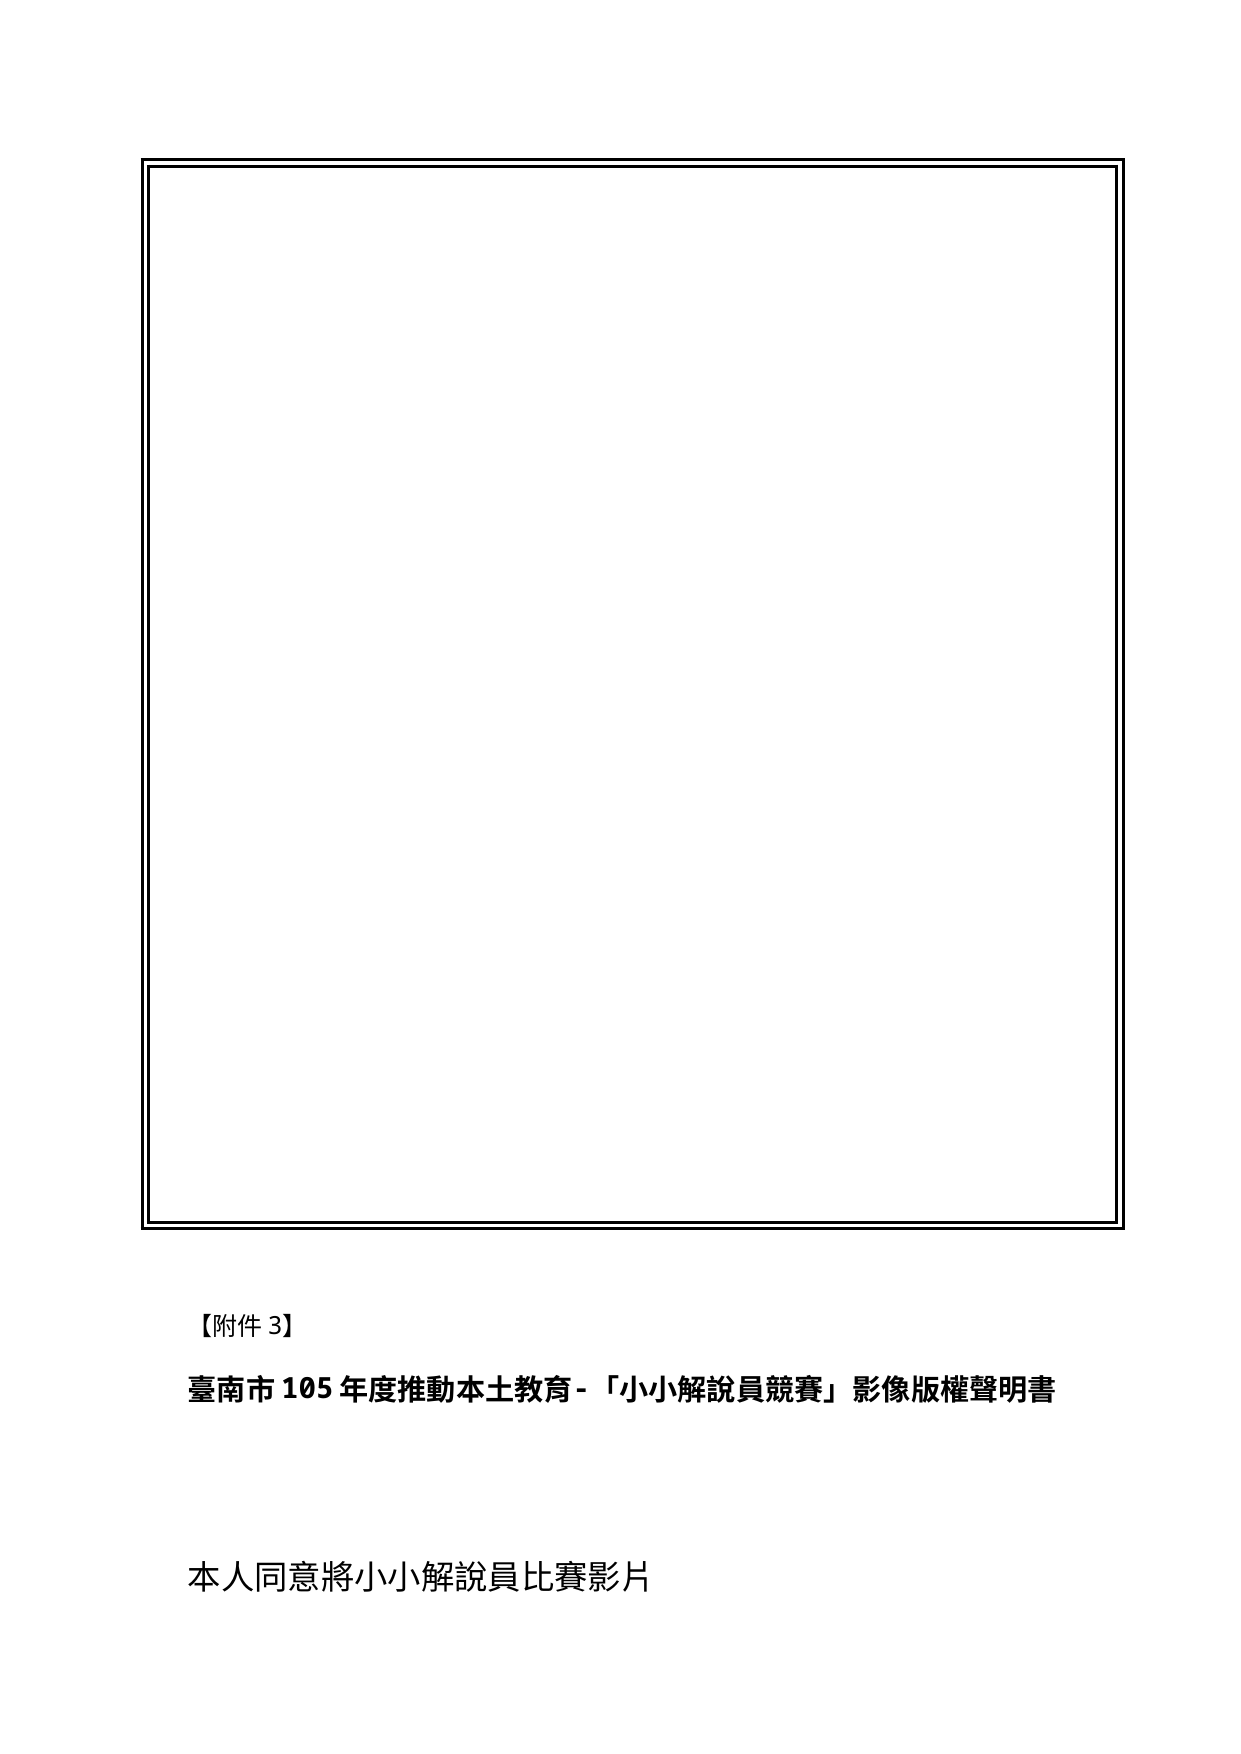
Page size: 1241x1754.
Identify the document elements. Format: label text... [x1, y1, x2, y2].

text 【附件3】 [187, 1283, 1078, 1346]
text 臺南市105年度推動本土教育-「小小解說員競賽」影像版權聲明書 [187, 1346, 1078, 1408]
text 本人同意將小小解說員比賽影片 [187, 1533, 1078, 1596]
table_header [145, 161, 1120, 1221]
table_header [150, 168, 1115, 1221]
